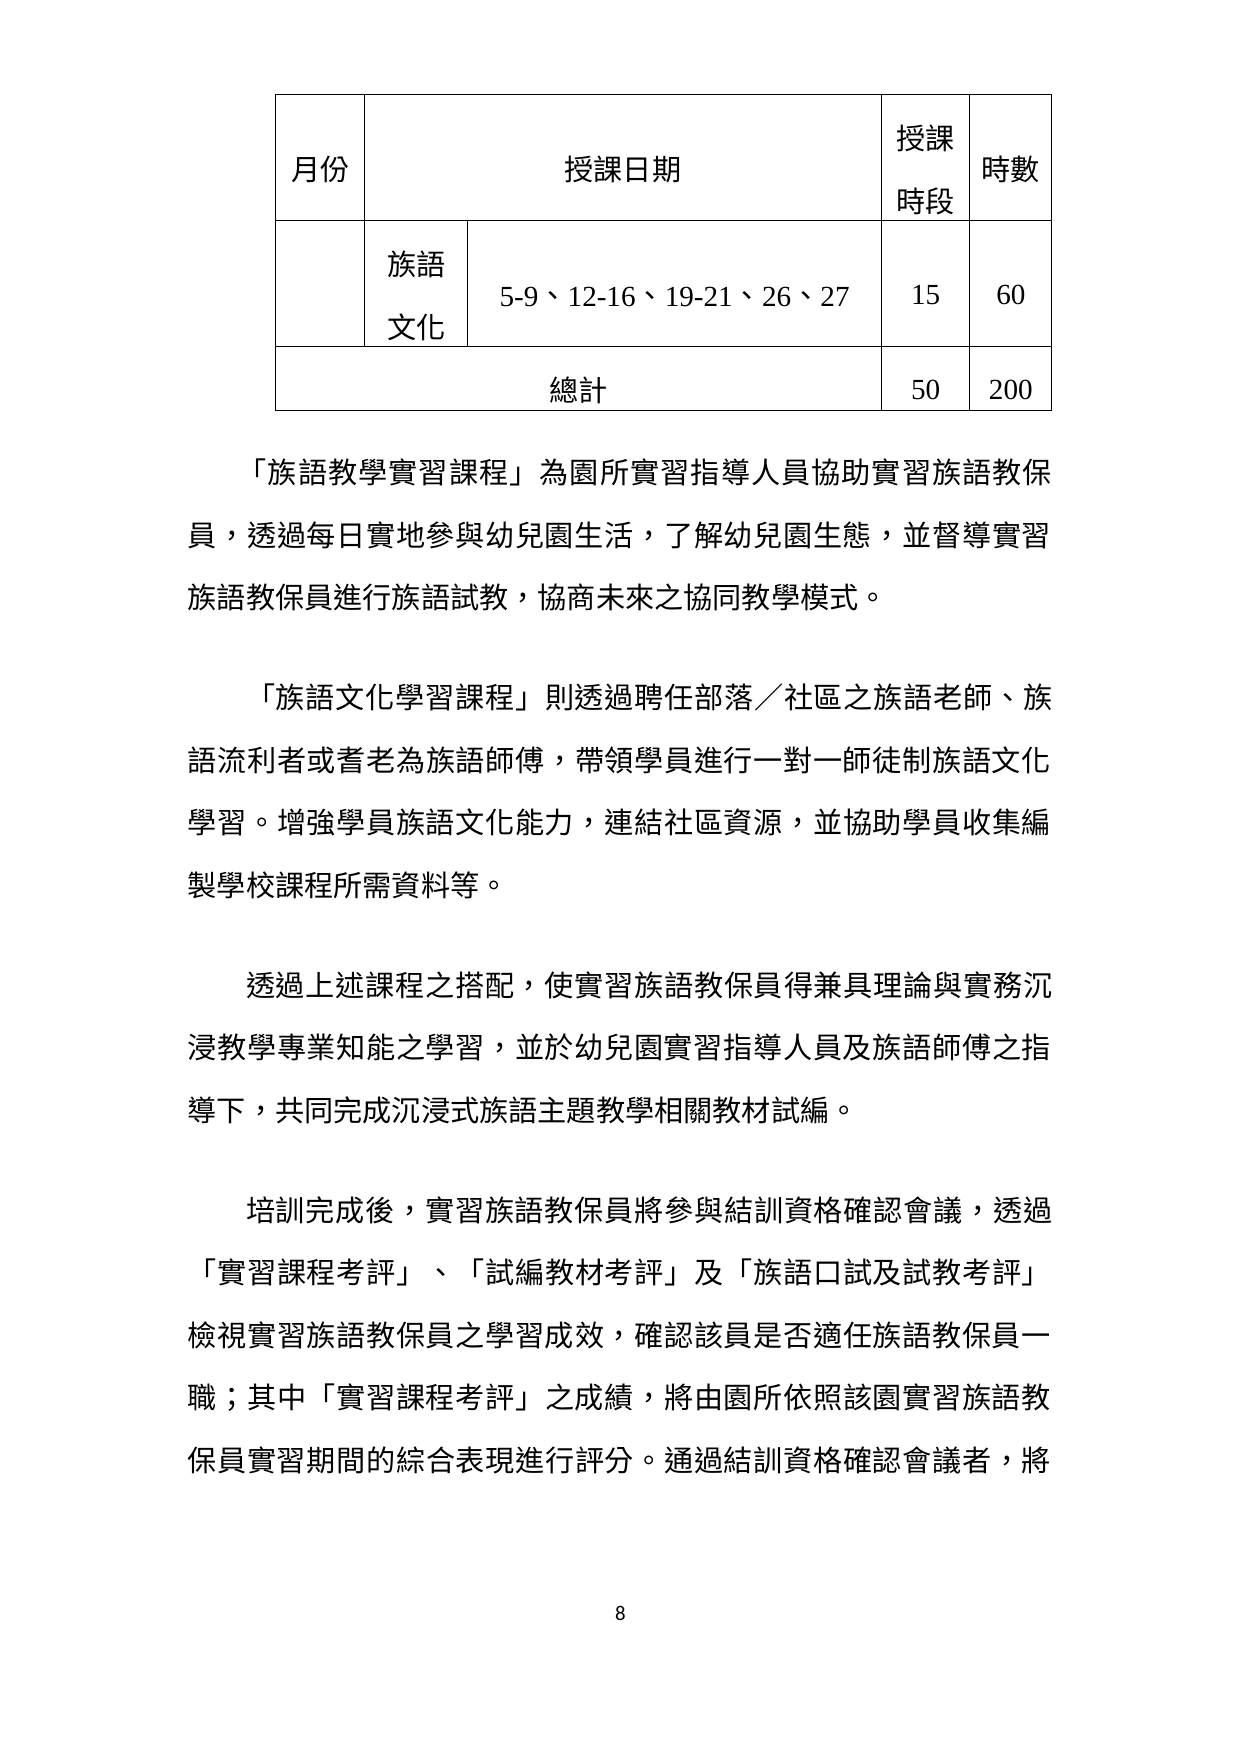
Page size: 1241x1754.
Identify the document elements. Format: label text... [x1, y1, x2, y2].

table_cell [276, 221, 364, 346]
table_cell 總計 [276, 347, 881, 410]
table_header 時數 [970, 95, 1051, 220]
table_cell 50 [882, 347, 969, 410]
text 「族語文化學習課程」則透過聘任部落／社區之族語老師、族語流利者或耆老為族語師傅，帶領學員進行一對一師徒制族語文化學習。增強學員族語文化能力，連結社區資源，並協助學員收集編製學校課程所需資料等。 [187, 654, 1053, 904]
table_header 月份 [276, 95, 364, 220]
table_cell 60 [970, 221, 1051, 346]
text 「族語教學實習課程」為園所實習指導人員協助實習族語教保員，透過每日實地參與幼兒園生活，了解幼兒園生態，並督導實習族語教保員進行族語試教，協商未來之協同教學模式。 [187, 429, 1053, 617]
table_cell 5-9、12-16、19-21、26、27 [468, 221, 881, 346]
text 透過上述課程之搭配，使實習族語教保員得兼具理論與實務沉浸教學專業知能之學習，並於幼兒園實習指導人員及族語師傅之指導下，共同完成沉浸式族語主題教學相關教材試編。 [187, 942, 1053, 1129]
table_header 授課時段 [882, 95, 969, 220]
table_cell 200 [970, 347, 1051, 410]
table_cell 15 [882, 221, 969, 346]
table_cell 族語文化 [365, 221, 467, 346]
table_header 授課日期 [365, 95, 881, 220]
text 培訓完成後，實習族語教保員將參與結訓資格確認會議，透過「實習課程考評」、「試編教材考評」及「族語口試及試教考評」檢視實習族語教保員之學習成效，確認該員是否適任族語教保員一職；其中「實習課程考評」之成績，將由園所依照該園實習族語教保員實習期間的綜合表現進行評分。通過結訓資格確認會議者，將 [187, 1167, 1053, 1479]
